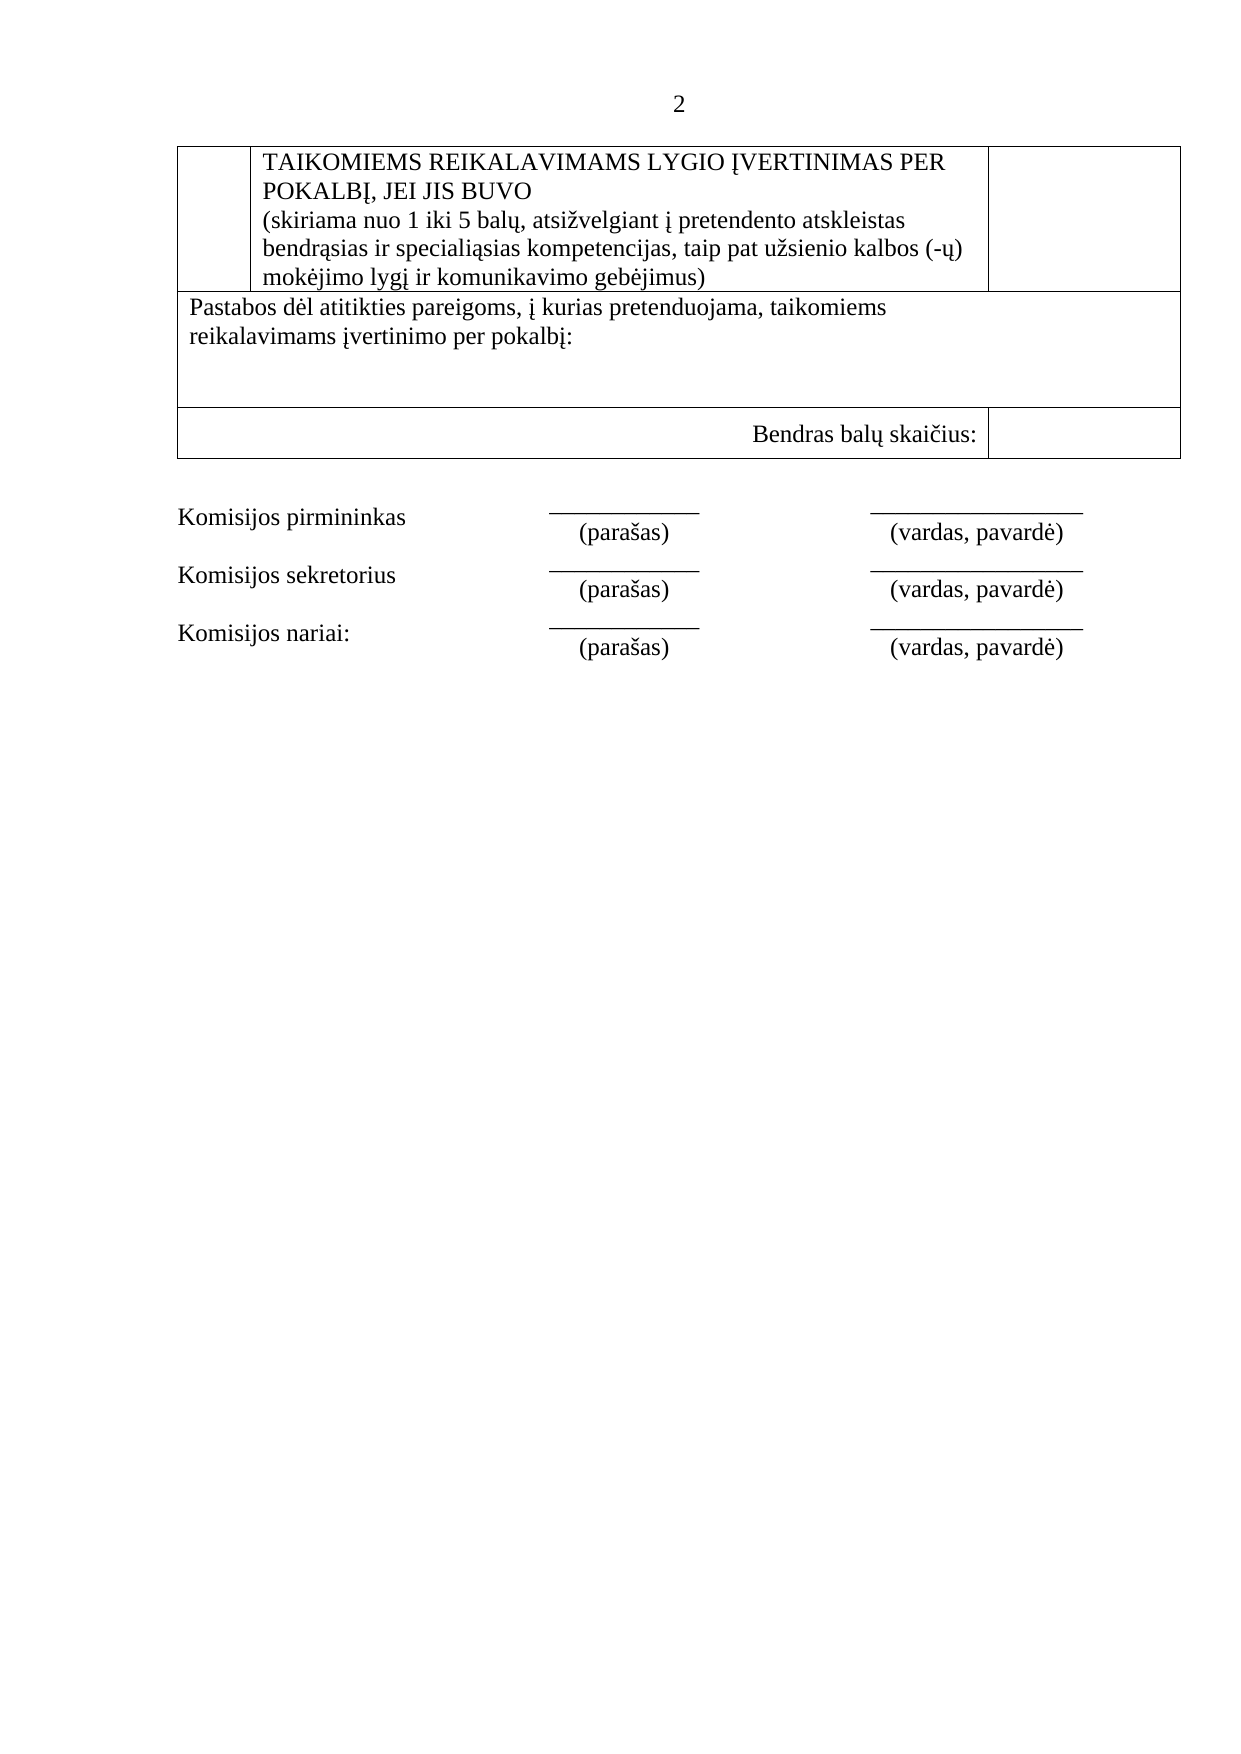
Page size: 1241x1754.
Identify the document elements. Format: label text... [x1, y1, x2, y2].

table_cell ____________ (parašas) [454, 546, 794, 603]
table_cell ____________ (parašas) [454, 604, 794, 661]
table_cell [178, 147, 250, 291]
table_cell [1020, 408, 1180, 458]
table_cell _________________ (vardas, pavardė) [794, 546, 1159, 603]
table_cell [989, 292, 1020, 407]
table_cell [1020, 292, 1180, 407]
table_cell _________________ (vardas, pavardė) [794, 604, 1159, 661]
table_cell Pastabos dėl atitikties pareigoms, į kurias pretenduojama, taikomiems reikalavimams įvertinimo per pokalbį: [178, 292, 989, 407]
table_cell [989, 147, 1180, 291]
table_cell [989, 408, 1020, 458]
table_cell Bendras balų skaičius: [178, 408, 988, 458]
table_header Komisijos pirmininkas [177, 488, 454, 546]
table_header ____________ (parašas) [454, 488, 794, 546]
table_cell Komisijos sekretorius [177, 546, 454, 603]
table_cell TAIKOMIEMS REIKALAVIMAMS LYGIO ĮVERTINIMAS PER POKALBĮ, JEI JIS BUVO (skiriama nuo 1 iki 5 balų, atsižvelgiant į pretendento atskleistas bendrąsias ir specialiąsias kompetencijas, taip pat užsienio kalbos (-ų) mokėjimo lygį ir komunikavimo gebėjimus) [251, 147, 988, 291]
table_header _________________ (vardas, pavardė) [794, 488, 1159, 546]
table_cell Komisijos nariai: [177, 604, 454, 661]
